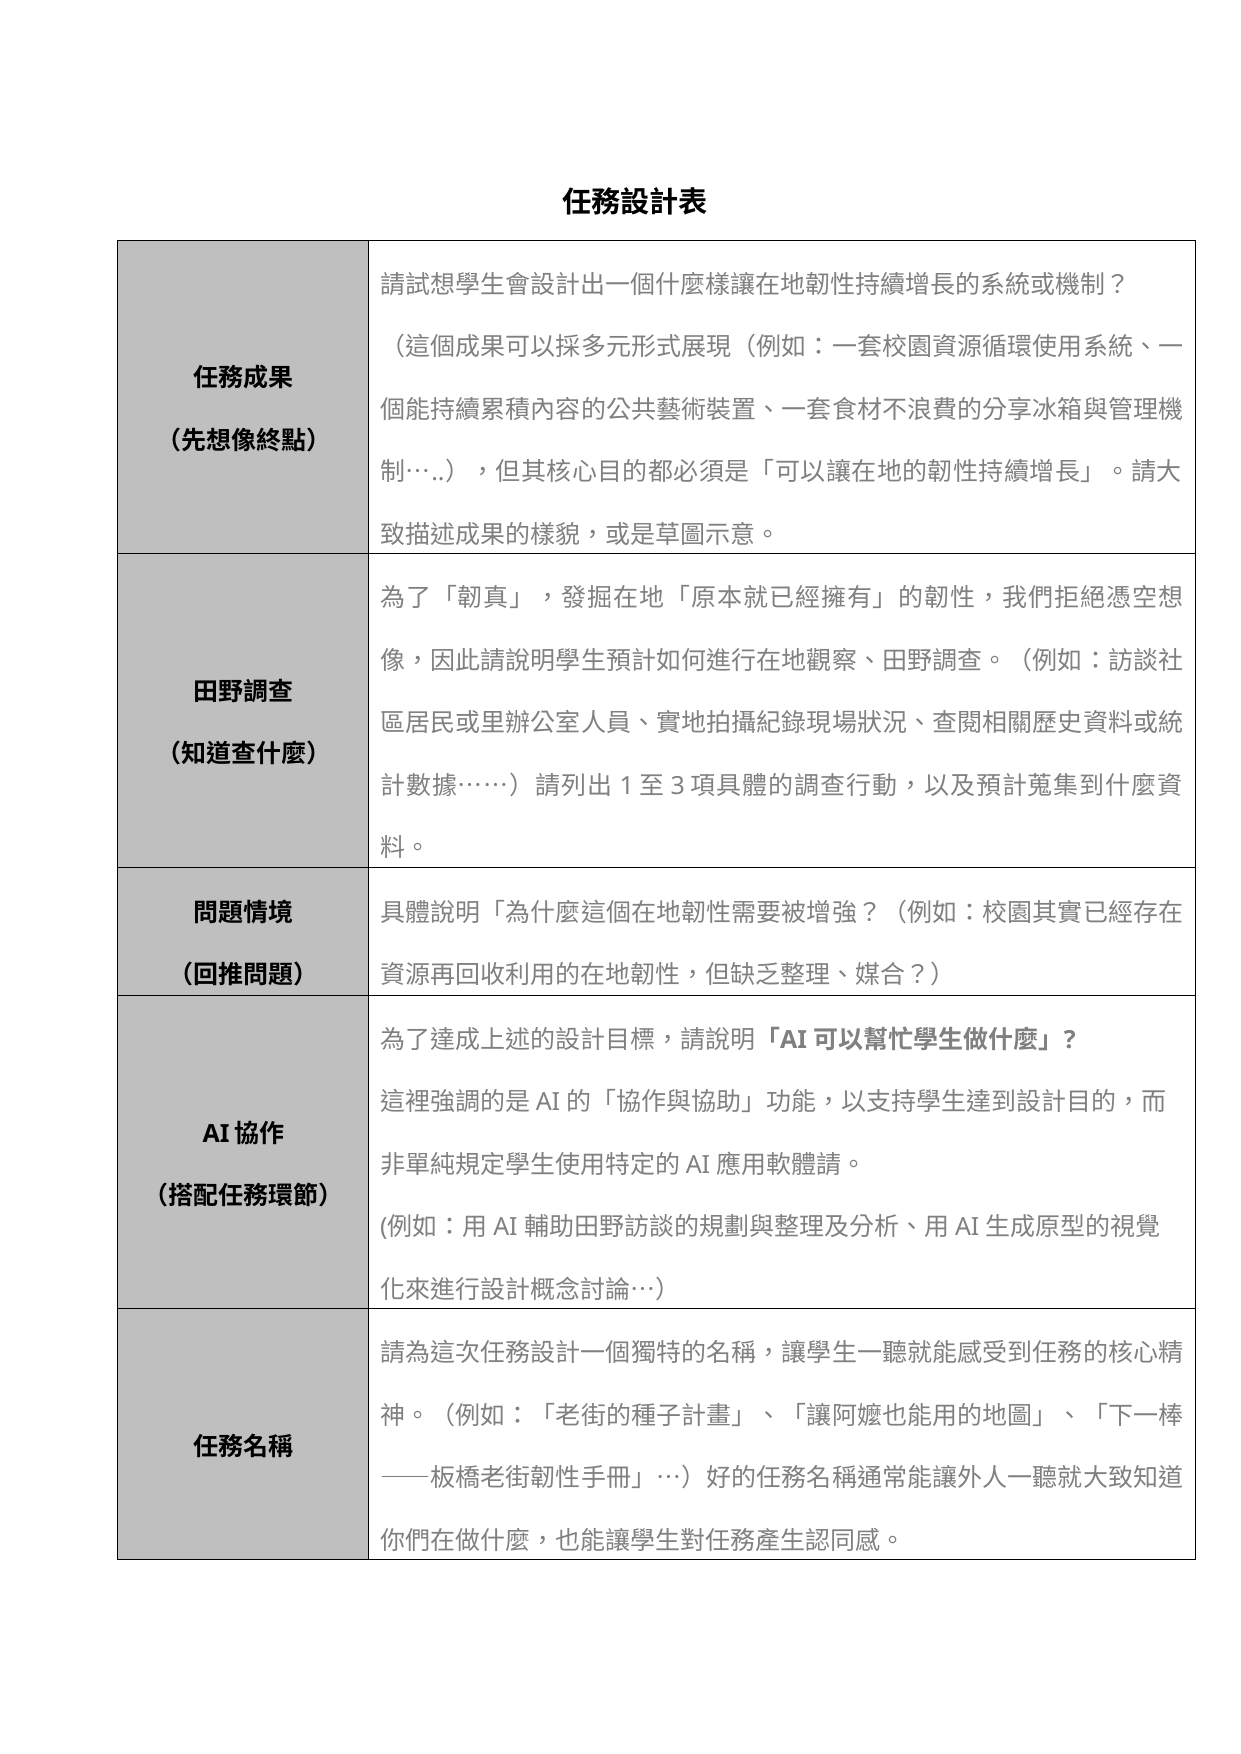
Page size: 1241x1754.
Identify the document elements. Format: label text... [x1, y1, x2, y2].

table_cell 為了達成上述的設計目標，請說明「AI 可以幫忙學生做什麼」? 這裡強調的是 AI 的「協作與協助」功能，以支持學生達到設計目的，而非單純規定學生使用特定的 AI 應用軟體請。 (例如：用 AI 輔助田野訪談的規劃與整理及分析、用 AI 生成原型的視覺化來進行設計概念討論…） [369, 996, 1195, 1308]
text 任務設計表 [133, 158, 1137, 221]
table_cell 具體說明「為什麼這個在地韌性需要被增強？（例如：校園其實已經存在資源再回收利用的在地韌性，但缺乏整理、媒合？） [369, 868, 1195, 995]
table_cell 為了「韌真」，發掘在地「原本就已經擁有」的韌性，我們拒絕憑空想像，因此請說明學生預計如何進行在地觀察、田野調查。（例如：訪談社區居民或里辦公室人員、實地拍攝紀錄現場狀況、查閱相關歷史資料或統計數據……）請列出1至3項具體的調查行動，以及預計蒐集到什麼資料。 [369, 554, 1195, 867]
table_cell 任務名稱 [118, 1309, 368, 1559]
table_cell 問題情境 （回推問題） [118, 868, 368, 995]
table_header 請試想學生會設計出一個什麼樣讓在地韌性持續增長的系統或機制？ （這個成果可以採多元形式展現（例如：一套校園資源循環使用系統、一個能持續累積內容的公共藝術裝置、一套食材不浪費的分享冰箱與管理機制…..），但其核心目的都必須是「可以讓在地的韌性持續增長」。請大致描述成果的樣貌，或是草圖示意。 [369, 241, 1195, 553]
table_cell AI協作 （搭配任務環節） [118, 996, 368, 1308]
table_cell 請為這次任務設計一個獨特的名稱，讓學生一聽就能感受到任務的核心精神。（例如：「老街的種子計畫」、「讓阿嬤也能用的地圖」、「下一棒——板橋老街韌性手冊」…）好的任務名稱通常能讓外人一聽就大致知道你們在做什麼，也能讓學生對任務產生認同感。 [369, 1309, 1195, 1559]
table_header 任務成果 （先想像終點） [118, 241, 368, 553]
table_cell 田野調查 （知道查什麼） [118, 554, 368, 867]
